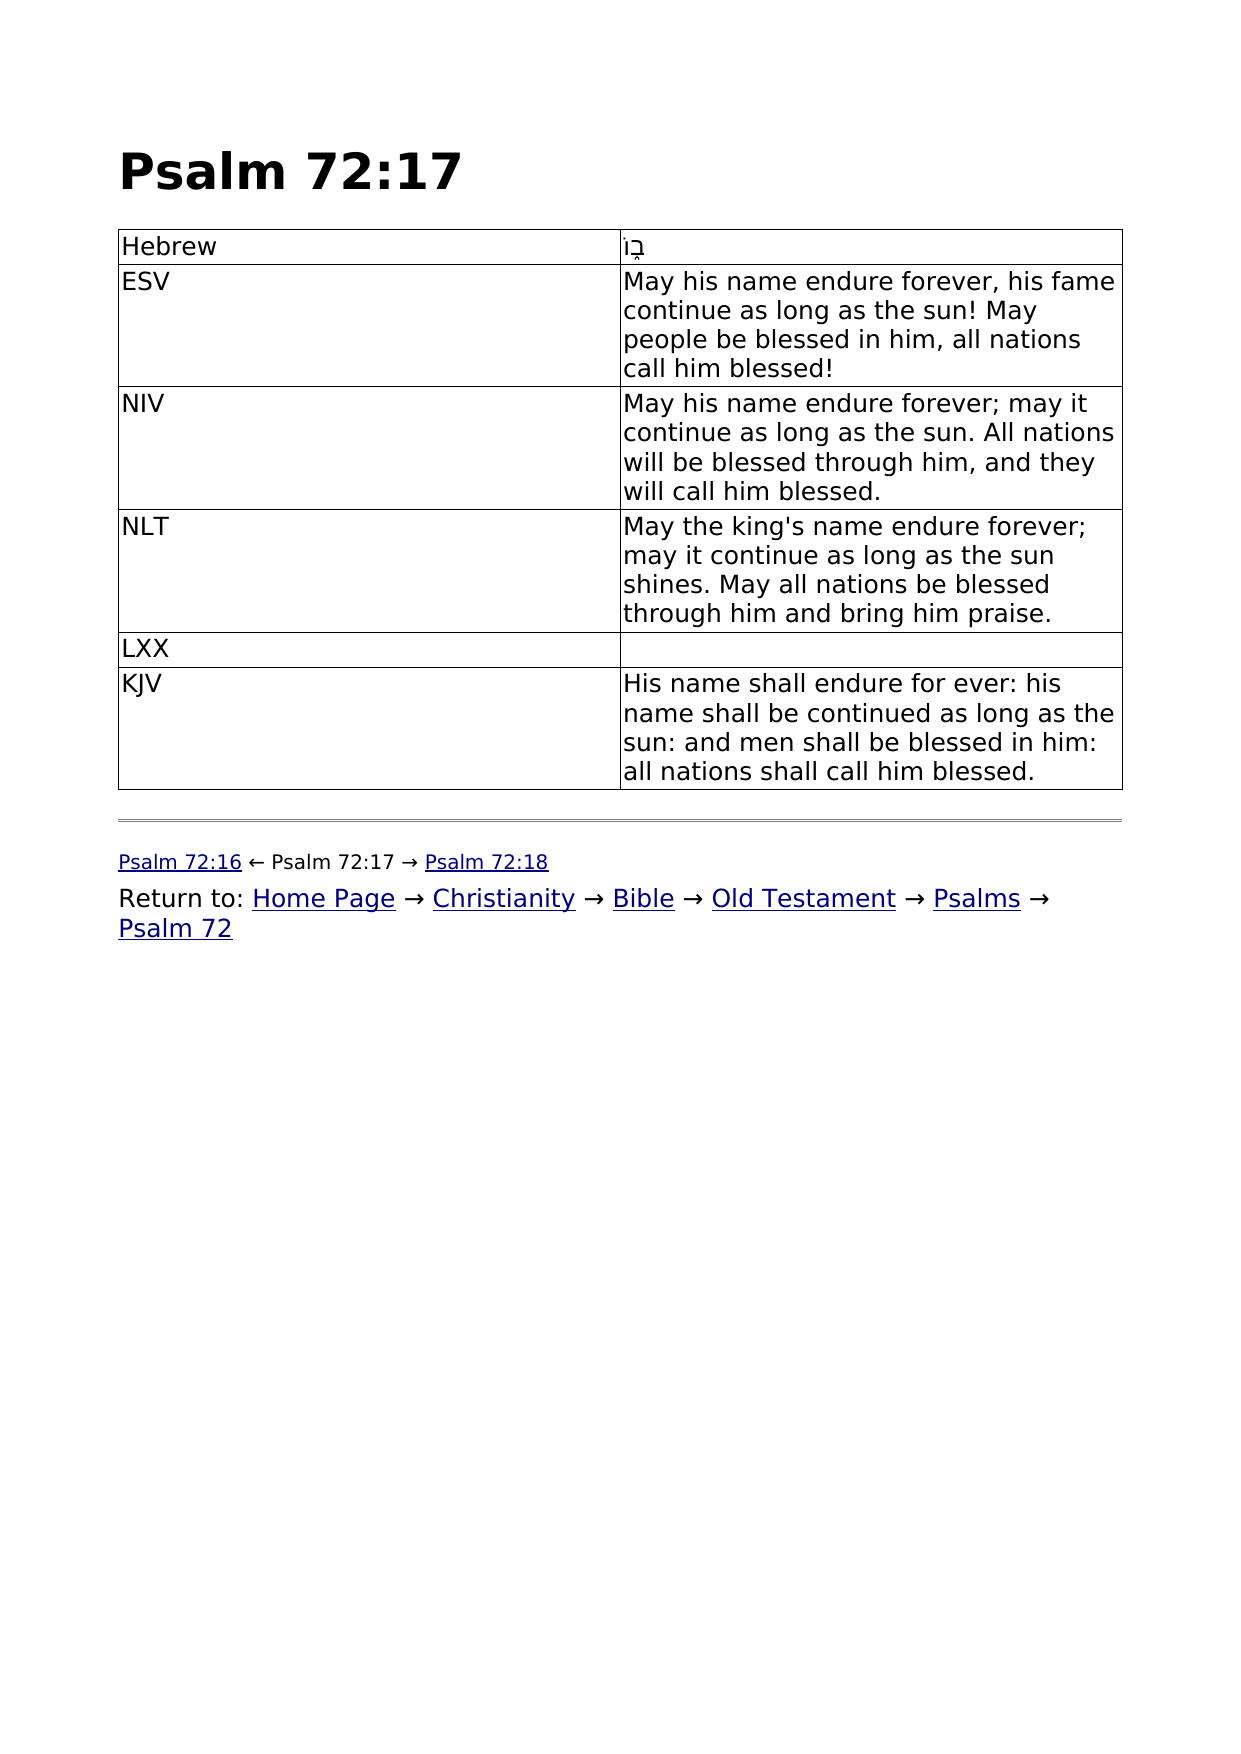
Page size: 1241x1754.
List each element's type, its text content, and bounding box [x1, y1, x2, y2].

table_header ב֑וֹ [621, 230, 1122, 264]
table_cell His name shall endure for ever: his name shall be continued as long as the sun: and men shall be blessed in him: all nations shall call him blessed. [621, 668, 1122, 789]
table_cell May his name endure forever, his fame continue as long as the sun! May people be blessed in him, all nations call him blessed! [621, 265, 1122, 386]
table_cell ESV [119, 265, 620, 386]
table_cell May the king's name endure forever; may it continue as long as the sun shines. May all nations be blessed through him and bring him praise. [621, 510, 1122, 632]
text Return to: Home Page → Christianity → Bible → Old Testament → Psalms → Psalm 72 [118, 884, 1122, 943]
table_cell LXX [119, 633, 620, 667]
table_cell KJV [119, 668, 620, 789]
table_cell NLT [119, 510, 620, 632]
table_header Hebrew [119, 230, 620, 264]
table_cell [621, 633, 1122, 667]
text Psalm 72:16 ← Psalm 72:17 → Psalm 72:18 [118, 851, 1122, 884]
subtitle Psalm 72:17 [118, 143, 1122, 201]
table_cell May his name endure forever; may it continue as long as the sun. All nations will be blessed through him, and they will call him blessed. [621, 387, 1122, 509]
table_cell NIV [119, 387, 620, 509]
